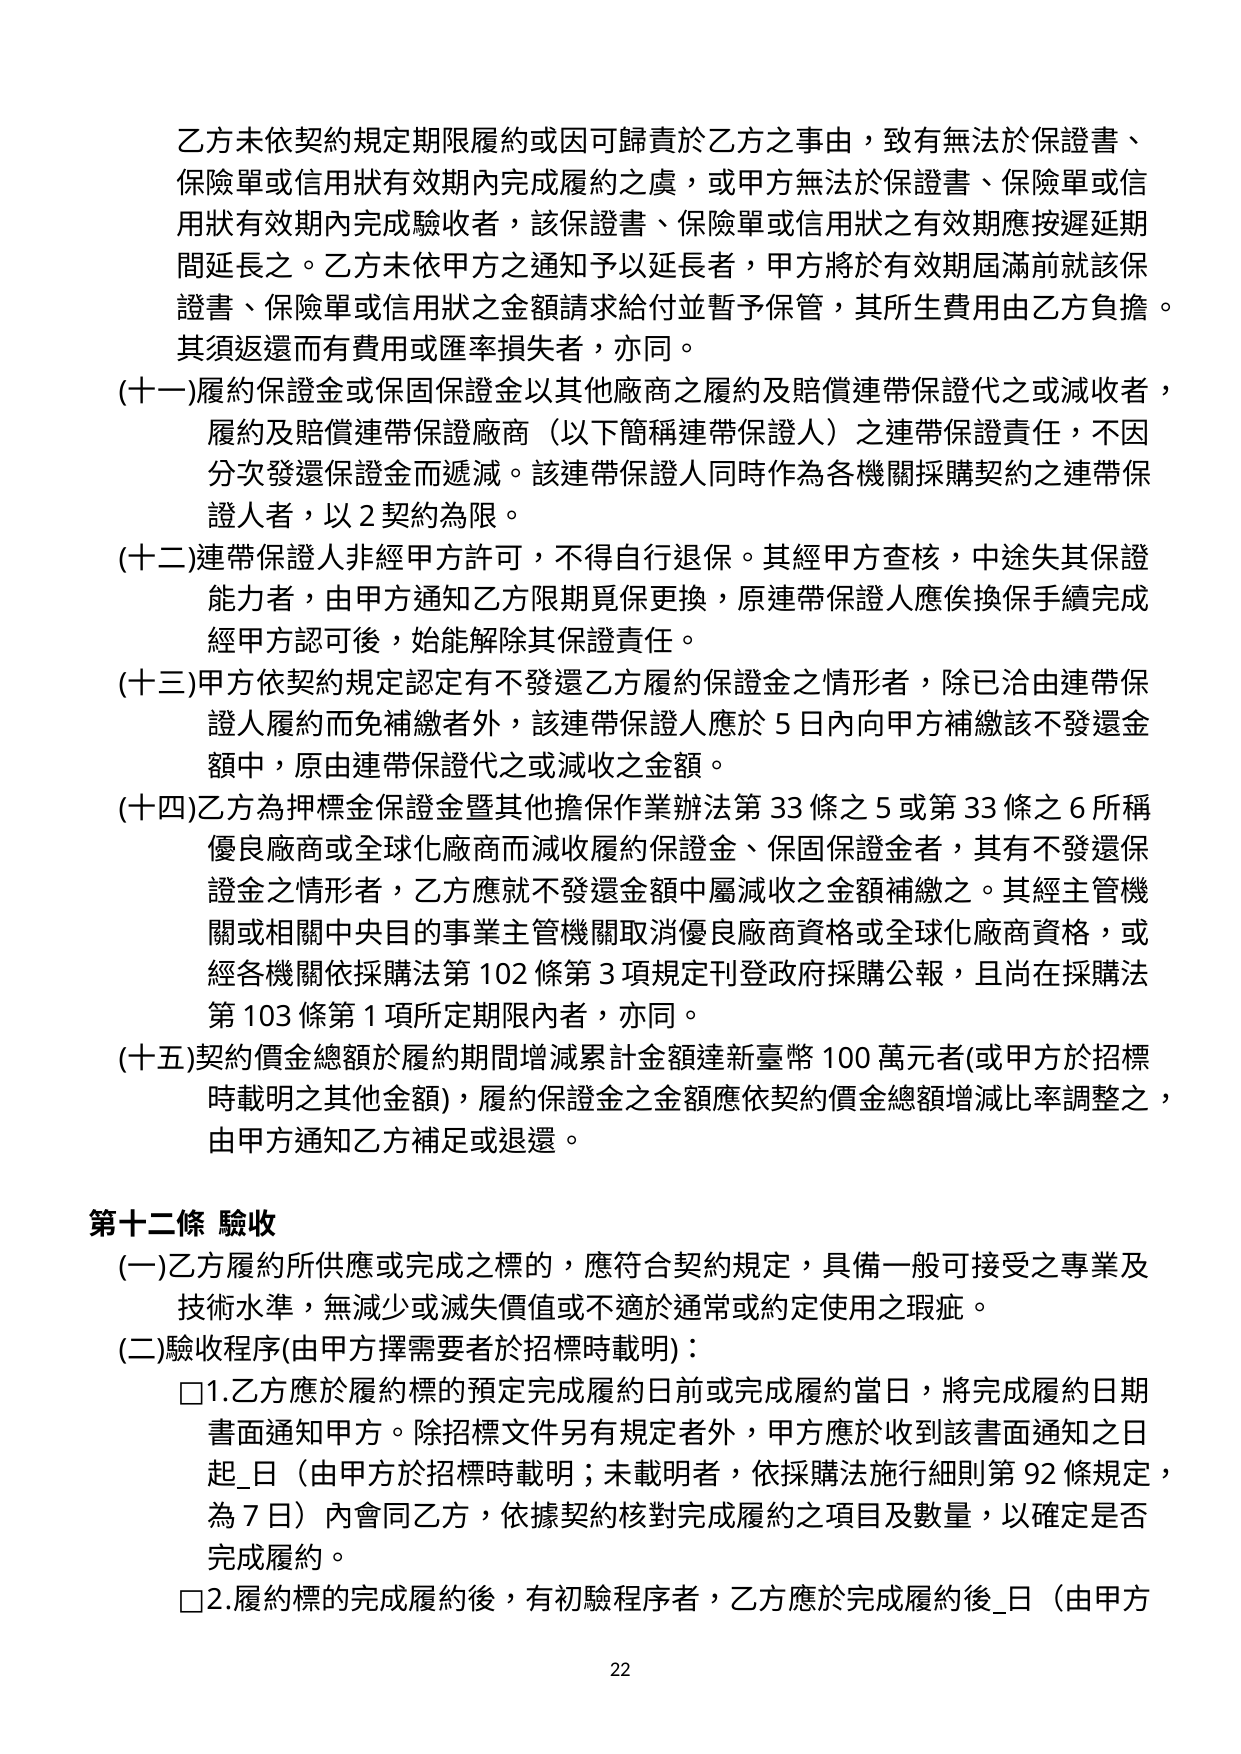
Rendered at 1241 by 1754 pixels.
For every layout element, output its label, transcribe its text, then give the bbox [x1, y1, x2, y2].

text (十五)契約價金總額於履約期間增減累計金額達新臺幣100萬元者(或甲方於招標時載明之其他金額)，履約保證金之金額應依契約價金總額增減比率調整之，由甲方通知乙方補足或退還。 [118, 1035, 1152, 1160]
text 第十二條 驗收 [89, 1201, 1152, 1243]
text (十四)乙方為押標金保證金暨其他擔保作業辦法第33條之5或第33條之6所稱優良廠商或全球化廠商而減收履約保證金、保固保證金者，其有不發還保證金之情形者，乙方應就不發還金額中屬減收之金額補繳之。其經主管機關或相關中央目的事業主管機關取消優良廠商資格或全球化廠商資格，或經各機關依採購法第102條第3項規定刊登政府採購公報，且尚在採購法第103條第1項所定期限內者，亦同。 [118, 785, 1152, 1035]
text (十二)連帶保證人非經甲方許可，不得自行退保。其經甲方查核，中途失其保證能力者，由甲方通知乙方限期覓保更換，原連帶保證人應俟換保手續完成經甲方認可後，始能解除其保證責任。 [118, 535, 1152, 660]
text □1.乙方應於履約標的預定完成履約日前或完成履約當日，將完成履約日期書面通知甲方。除招標文件另有規定者外，甲方應於收到該書面通知之日起 日（由甲方於招標時載明；未載明者，依採購法施行細則第92條規定，為7日）內會同乙方，依據契約核對完成履約之項目及數量，以確定是否完成履約。 [177, 1368, 1152, 1576]
text (十三)甲方依契約規定認定有不發還乙方履約保證金之情形者，除已洽由連帶保證人履約而免補繳者外，該連帶保證人應於5日內向甲方補繳該不發還金額中，原由連帶保證代之或減收之金額。 [118, 660, 1152, 785]
text (十一)履約保證金或保固保證金以其他廠商之履約及賠償連帶保證代之或減收者，履約及賠償連帶保證廠商（以下簡稱連帶保證人）之連帶保證責任，不因分次發還保證金而遞減。該連帶保證人同時作為各機關採購契約之連帶保證人者，以2契約為限。 [118, 368, 1152, 535]
text 乙方未依契約規定期限履約或因可歸責於乙方之事由，致有無法於保證書、保險單或信用狀有效期內完成履約之虞，或甲方無法於保證書、保險單或信用狀有效期內完成驗收者，該保證書、保險單或信用狀之有效期應按遲延期間延長之。乙方未依甲方之通知予以延長者，甲方將於有效期屆滿前就該保證書、保險單或信用狀之金額請求給付並暫予保管，其所生費用由乙方負擔。其須返還而有費用或匯率損失者，亦同。 [176, 118, 1152, 368]
text □2.履約標的完成履約後，有初驗程序者，乙方應於完成履約後 日（由甲方於招標時載明；未載明者，依採購法施行細則第92條規定，為7日）內，將相關資料送請甲方審核。甲方應於收受全部資料之日起 日（由甲方於招標時載明；未載明者，依採購法施行細則第92條規定，為30日）內辦理初驗，並作成初驗紀錄。初驗合格後，甲方應於 日（由甲方於招標時載明；未載明者，依採購法施行細則第93條規定，為20日）內辦理驗收，並作成驗收紀錄。 [177, 1576, 1152, 1618]
text (二)驗收程序(由甲方擇需要者於招標時載明)： [118, 1326, 1152, 1368]
text (一)乙方履約所供應或完成之標的，應符合契約規定，具備一般可接受之專業及技術水準，無減少或滅失價值或不適於通常或約定使用之瑕疵。 [118, 1243, 1152, 1326]
